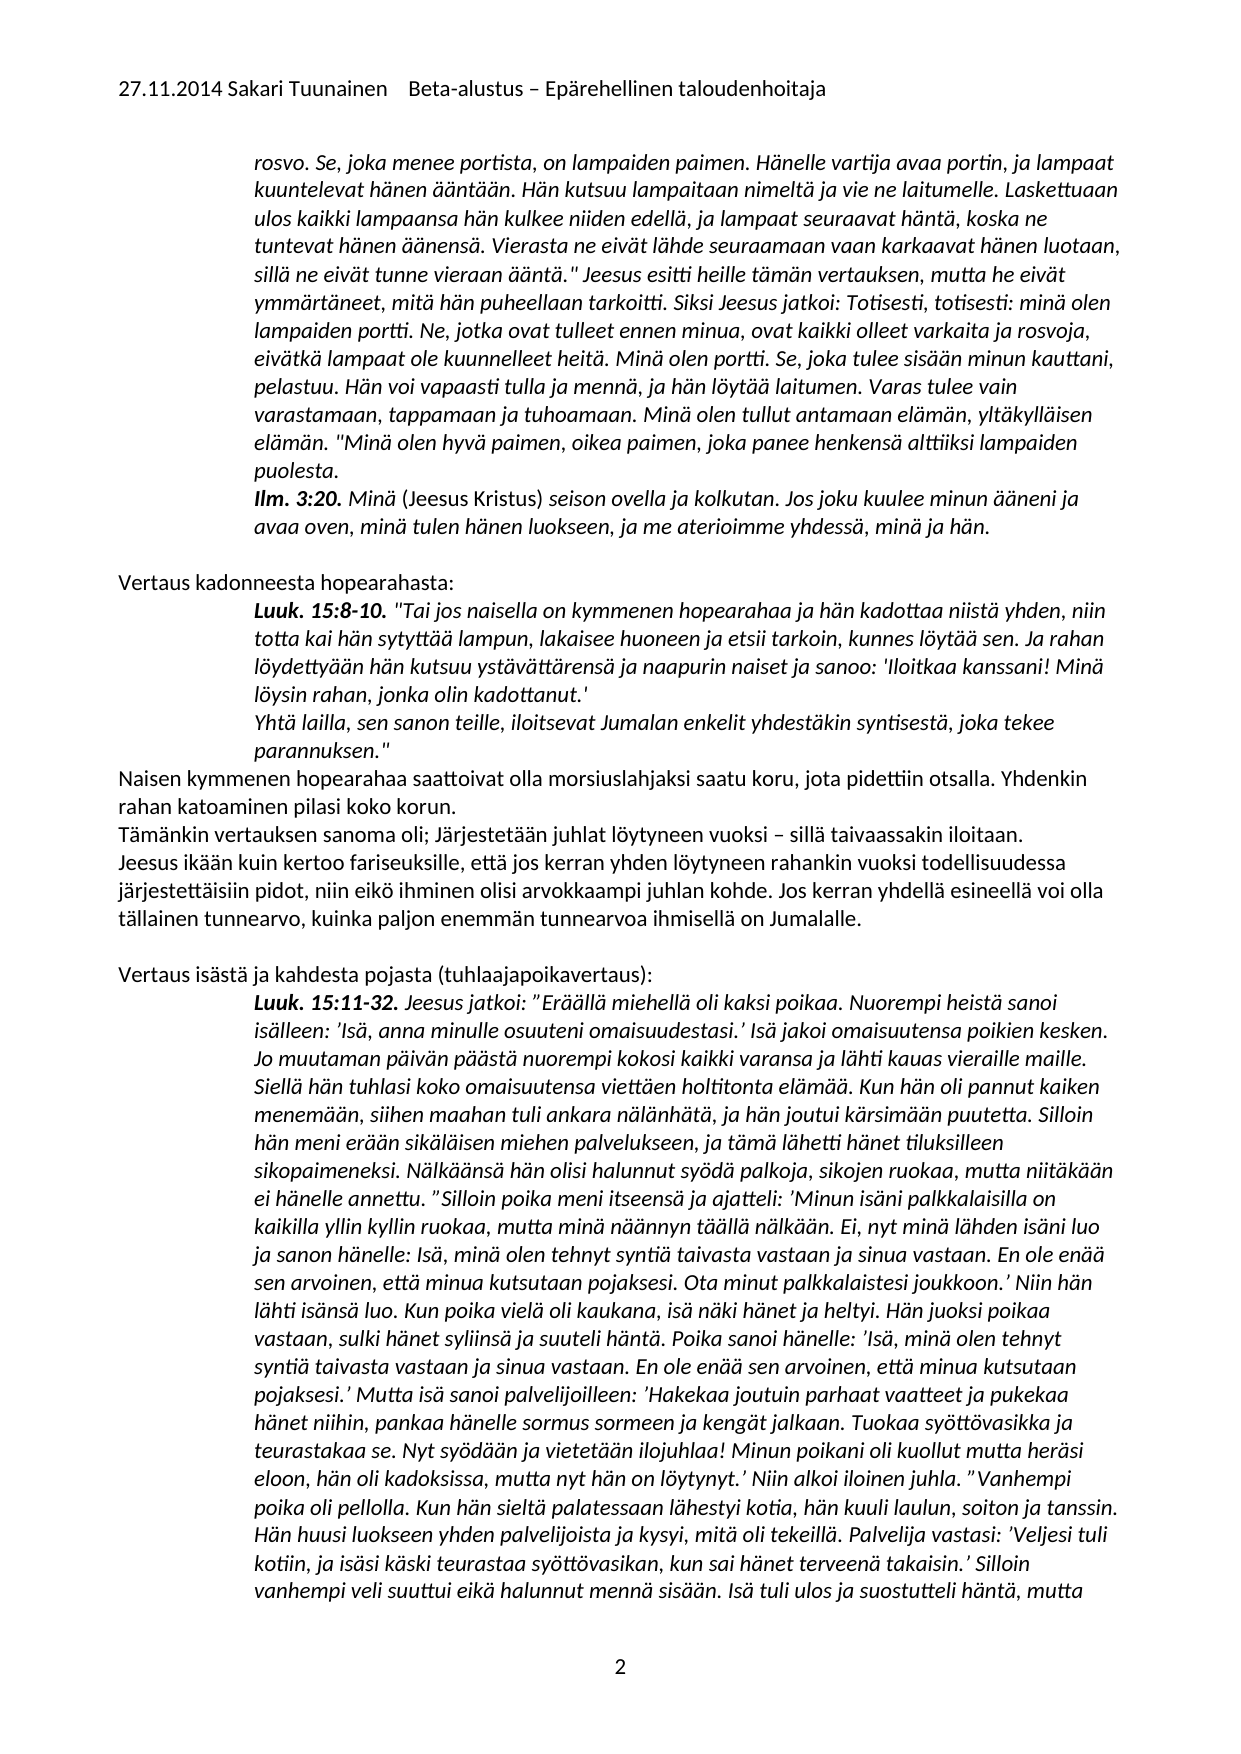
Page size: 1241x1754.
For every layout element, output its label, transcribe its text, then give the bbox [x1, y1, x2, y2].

text Luuk. 15:8-10. "Tai jos naisella on kymmenen hopearahaa ja hän kadottaa niistä yhden, niin totta kai hän sytyttää lampun, lakaisee huoneen ja etsii tarkoin, kunnes löytää sen. Ja rahan löydettyään hän kutsuu ystävättärensä ja naapurin naiset ja sanoo: 'Iloitkaa kanssani! Minä löysin rahan, jonka olin kadottanut.' [254, 596, 1122, 708]
text Luuk. 15:11-32. Jeesus jatkoi: ”Eräällä miehellä oli kaksi poikaa. Nuorempi heistä sanoi isälleen: ’Isä, anna minulle osuuteni omaisuudestasi.’ Isä jakoi omaisuutensa poikien kesken. Jo muutaman päivän päästä nuorempi kokosi kaikki varansa ja lähti kauas vieraille maille. Siellä hän tuhlasi koko omaisuutensa viettäen holtitonta elämää. Kun hän oli pannut kaiken menemään, siihen maahan tuli ankara nälänhätä, ja hän joutui kärsimään puutetta. Silloin hän meni erään sikäläisen miehen palvelukseen, ja tämä lähetti hänet tiluksilleen sikopaimeneksi. Nälkäänsä hän olisi halunnut syödä palkoja, sikojen ruokaa, mutta niitäkään ei hänelle annettu. ”Silloin poika meni itseensä ja ajatteli: ’Minun isäni palkkalaisilla on kaikilla yllin kyllin ruokaa, mutta minä näännyn täällä nälkään. Ei, nyt minä lähden isäni luo ja sanon hänelle: Isä, minä olen tehnyt syntiä taivasta vastaan ja sinua vastaan. En ole enää sen arvoinen, että minua kutsutaan pojaksesi. Ota minut palkkalaistesi joukkoon.’ Niin hän lähti isänsä luo. Kun poika vielä oli kaukana, isä näki hänet ja heltyi. Hän juoksi poikaa vastaan, sulki hänet syliinsä ja suuteli häntä. Poika sanoi hänelle: ’Isä, minä olen tehnyt syntiä taivasta vastaan ja sinua vastaan. En ole enää sen arvoinen, että minua kutsutaan pojaksesi.’ Mutta isä sanoi palvelijoilleen: ’Hakekaa joutuin parhaat vaatteet ja pukekaa hänet niihin, pankaa hänelle sormus sormeen ja kengät jalkaan. Tuokaa syöttövasikka ja teurastakaa se. Nyt syödään ja vietetään ilojuhlaa! Minun poikani oli kuollut mutta heräsi eloon, hän oli kadoksissa, mutta nyt hän on löytynyt.’ Niin alkoi iloinen juhla. ”Vanhempi poika oli pellolla. Kun hän sieltä palatessaan lähestyi kotia, hän kuuli laulun, soiton ja tanssin. Hän huusi luokseen yhden palvelijoista ja kysyi, mitä oli tekeillä. Palvelija vastasi: ’Veljesi tuli kotiin, ja isäsi käski teurastaa syöttövasikan, kun sai hänet terveenä takaisin.’ Silloin vanhempi veli suuttui eikä halunnut mennä sisään. Isä tuli ulos ja suostutteli häntä, mutta [254, 988, 1122, 1605]
text Naisen kymmenen hopearahaa saattoivat olla morsiuslahjaksi saatu koru, jota pidettiin otsalla. Yhdenkin rahan katoaminen pilasi koko korun. [118, 764, 1122, 820]
text Ilm. 3:20. Minä (Jeesus Kristus) seison ovella ja kolkutan. Jos joku kuulee minun ääneni ja avaa oven, minä tulen hänen luokseen, ja me aterioimme yhdessä, minä ja hän. [254, 484, 1122, 540]
text rosvo. Se, joka menee portista, on lampaiden paimen. Hänelle vartija avaa portin, ja lampaat kuuntelevat hänen ääntään. Hän kutsuu lampaitaan nimeltä ja vie ne laitumelle. Laskettuaan ulos kaikki lampaansa hän kulkee niiden edellä, ja lampaat seuraavat häntä, koska ne tuntevat hänen äänensä. Vierasta ne eivät lähde seuraamaan vaan karkaavat hänen luotaan, sillä ne eivät tunne vieraan ääntä." Jeesus esitti heille tämän vertauksen, mutta he eivät ymmärtäneet, mitä hän puheellaan tarkoitti. Siksi Jeesus jatkoi: Totisesti, totisesti: minä olen lampaiden portti. Ne, jotka ovat tulleet ennen minua, ovat kaikki olleet varkaita ja rosvoja, eivätkä lampaat ole kuunnelleet heitä. Minä olen portti. Se, joka tulee sisään minun kauttani, pelastuu. Hän voi vapaasti tulla ja mennä, ja hän löytää laitumen. Varas tulee vain varastamaan, tappamaan ja tuhoamaan. Minä olen tullut antamaan elämän, yltäkylläisen elämän. "Minä olen hyvä paimen, oikea paimen, joka panee henkensä alttiiksi lampaiden puolesta. [254, 148, 1122, 484]
text Vertaus isästä ja kahdesta pojasta (tuhlaajapoikavertaus): [118, 960, 1122, 988]
text Tämänkin vertauksen sanoma oli; Järjestetään juhlat löytyneen vuoksi – sillä taivaassakin iloitaan. [118, 820, 1122, 848]
text Jeesus ikään kuin kertoo fariseuksille, että jos kerran yhden löytyneen rahankin vuoksi todellisuudessa järjestettäisiin pidot, niin eikö ihminen olisi arvokkaampi juhlan kohde. Jos kerran yhdellä esineellä voi olla tällainen tunnearvo, kuinka paljon enemmän tunnearvoa ihmisellä on Jumalalle. [118, 848, 1122, 932]
text Vertaus kadonneesta hopearahasta: [118, 568, 1122, 596]
text Yhtä lailla, sen sanon teille, iloitsevat Jumalan enkelit yhdestäkin syntisestä, joka tekee parannuksen." [254, 708, 1122, 764]
